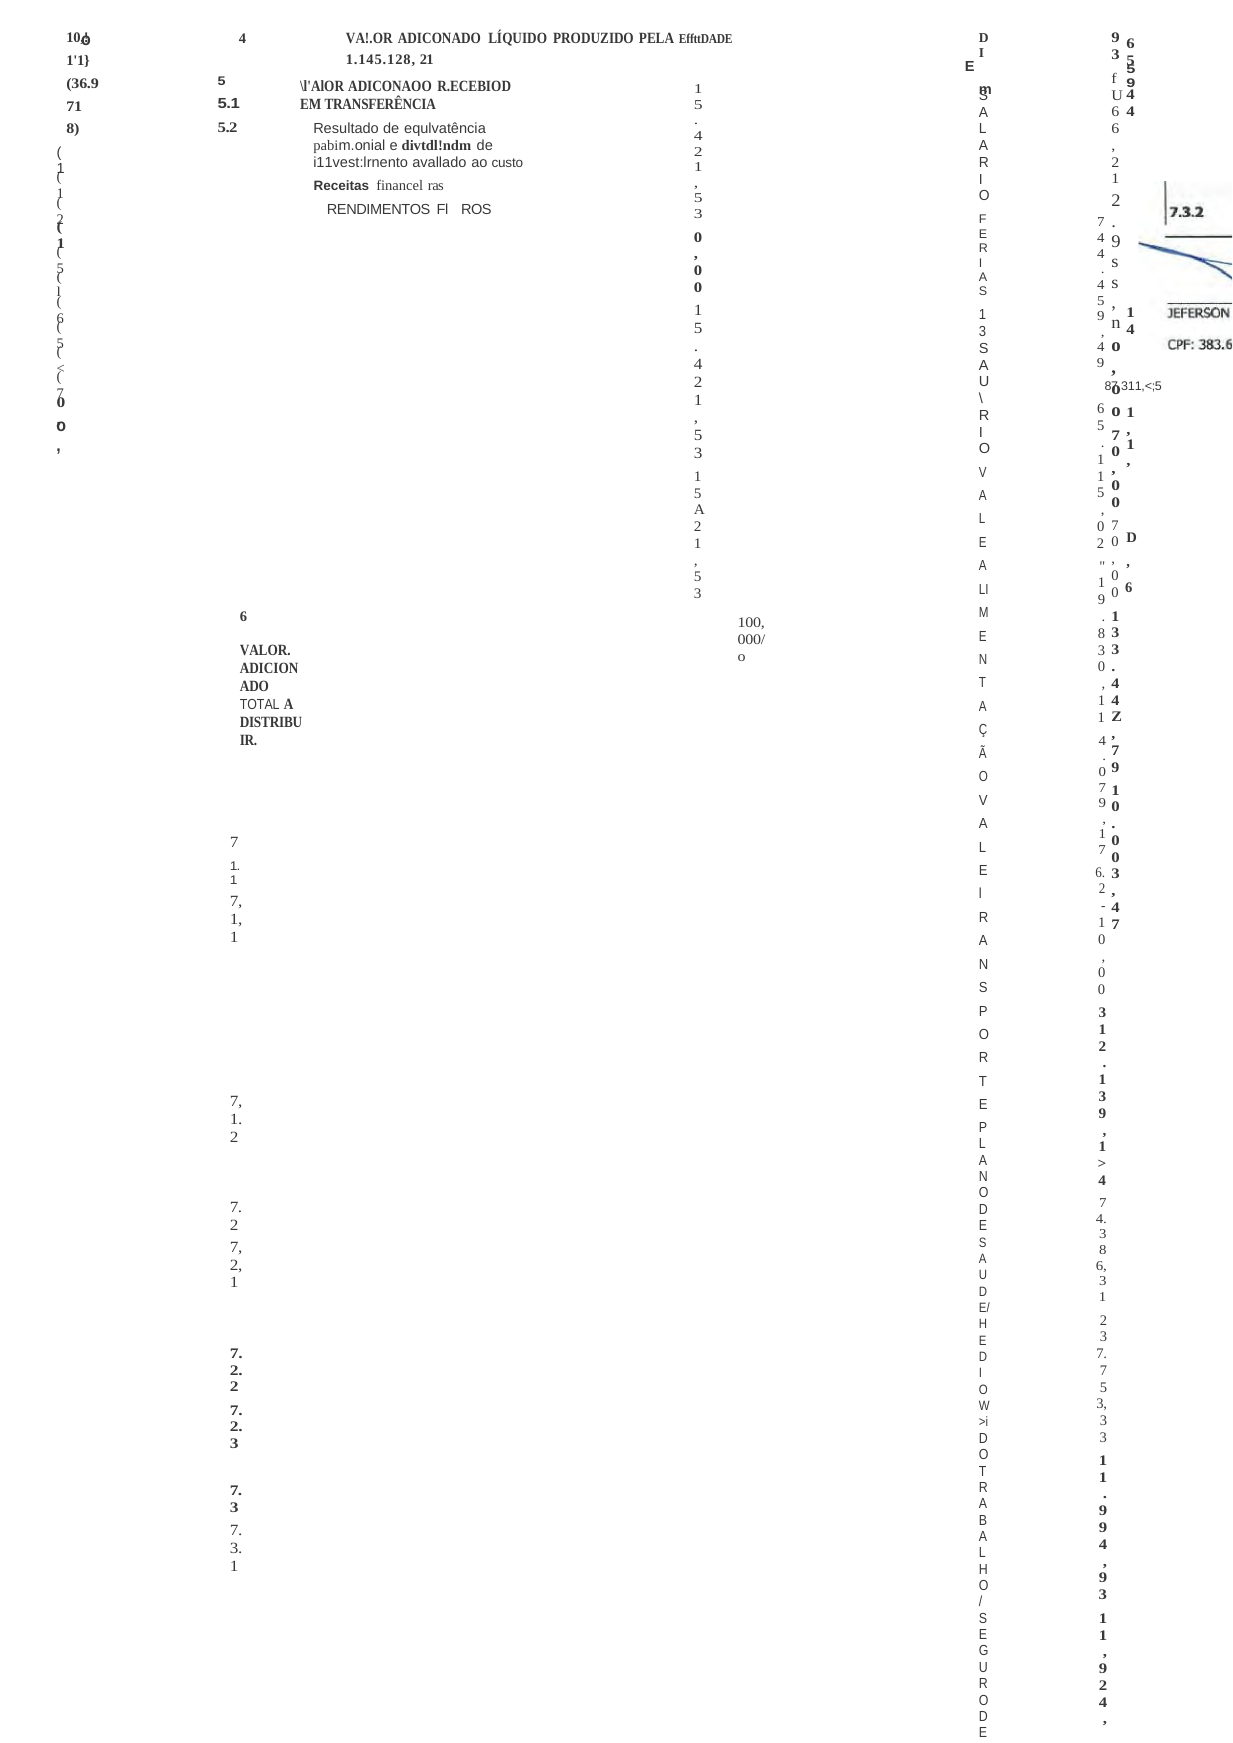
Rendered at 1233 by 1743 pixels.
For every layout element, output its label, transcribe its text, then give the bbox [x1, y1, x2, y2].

text 70,00 [1111, 516, 1115, 600]
text 74.386,31 [1095, 1195, 1106, 1304]
text SALARIO [979, 86, 989, 204]
text 13 SAU\RIO [979, 306, 989, 457]
text 1.1 [229, 858, 238, 887]
text Receitas financel ras [313, 176, 527, 193]
text 6 VALOR. ADICIONADO TOTAL A DISTRIBUIR. [239, 607, 303, 748]
text 70,00 [1111, 426, 1115, 510]
text 10.003,47 [1111, 781, 1115, 909]
text 7,1.2 [229, 1092, 238, 1146]
text 744.459,49 [1095, 214, 1104, 370]
text 7.2.2 [229, 1344, 238, 1395]
text 4 VA!.OR ADICONADO LÍQUIDO PRODUZIDO PELA EffttDADE 1.145.128, 21 [239, 29, 772, 67]
text fU66,21 [1111, 91, 1115, 187]
text Resultado de equlvatência pabim.onial e divtdl!ndm de i11vest:lrnento avallado ao custo [313, 120, 527, 170]
text 11,924,93 [1095, 1609, 1107, 1727]
text 5 [217, 73, 234, 87]
text 11.994,93 [1095, 1452, 1107, 1603]
text \l'AlOR ADICONAOO R.ECEBIOD EM TRANSFERÊNCIA [300, 77, 527, 113]
text 312.139,1>4 [1095, 1004, 1106, 1188]
text 100,000/o [737, 614, 772, 664]
text 7.3 [229, 1482, 238, 1515]
text 7.3.1 [229, 1521, 238, 1574]
text RENDIMENTOS Fl ROS [327, 200, 527, 217]
text PLANO DE SAUDE/HEDIOW>i DO TRABALHO/SEGURO DE VIDA [979, 1119, 989, 1741]
text o,oo [1111, 334, 1115, 420]
text 7,1,1 [229, 892, 238, 946]
text 7.2.3 [229, 1401, 238, 1452]
text 7.2 [229, 1197, 238, 1233]
text 1.414.613,10 l.269,115,38 957.035,74 [1104, 35, 1109, 207]
text 65.115,02 [1095, 400, 1104, 551]
text 5.1 [217, 95, 234, 112]
text "19.830,11 [1095, 557, 1105, 725]
text 5.2 [217, 119, 234, 136]
text 7 [229, 833, 238, 851]
text 7,2,1 [229, 1237, 238, 1291]
text 237.753,33 [1095, 1311, 1107, 1446]
text VALE ALIMENTAÇÃO VALE lRANSPORTE [979, 463, 989, 1113]
text FERIAS [979, 212, 989, 298]
text 4.079,17 [1095, 732, 1106, 857]
text {l&0.210,!1'1} (36.971108) [56, 29, 66, 137]
text 6.2-10,00 [1095, 863, 1105, 998]
